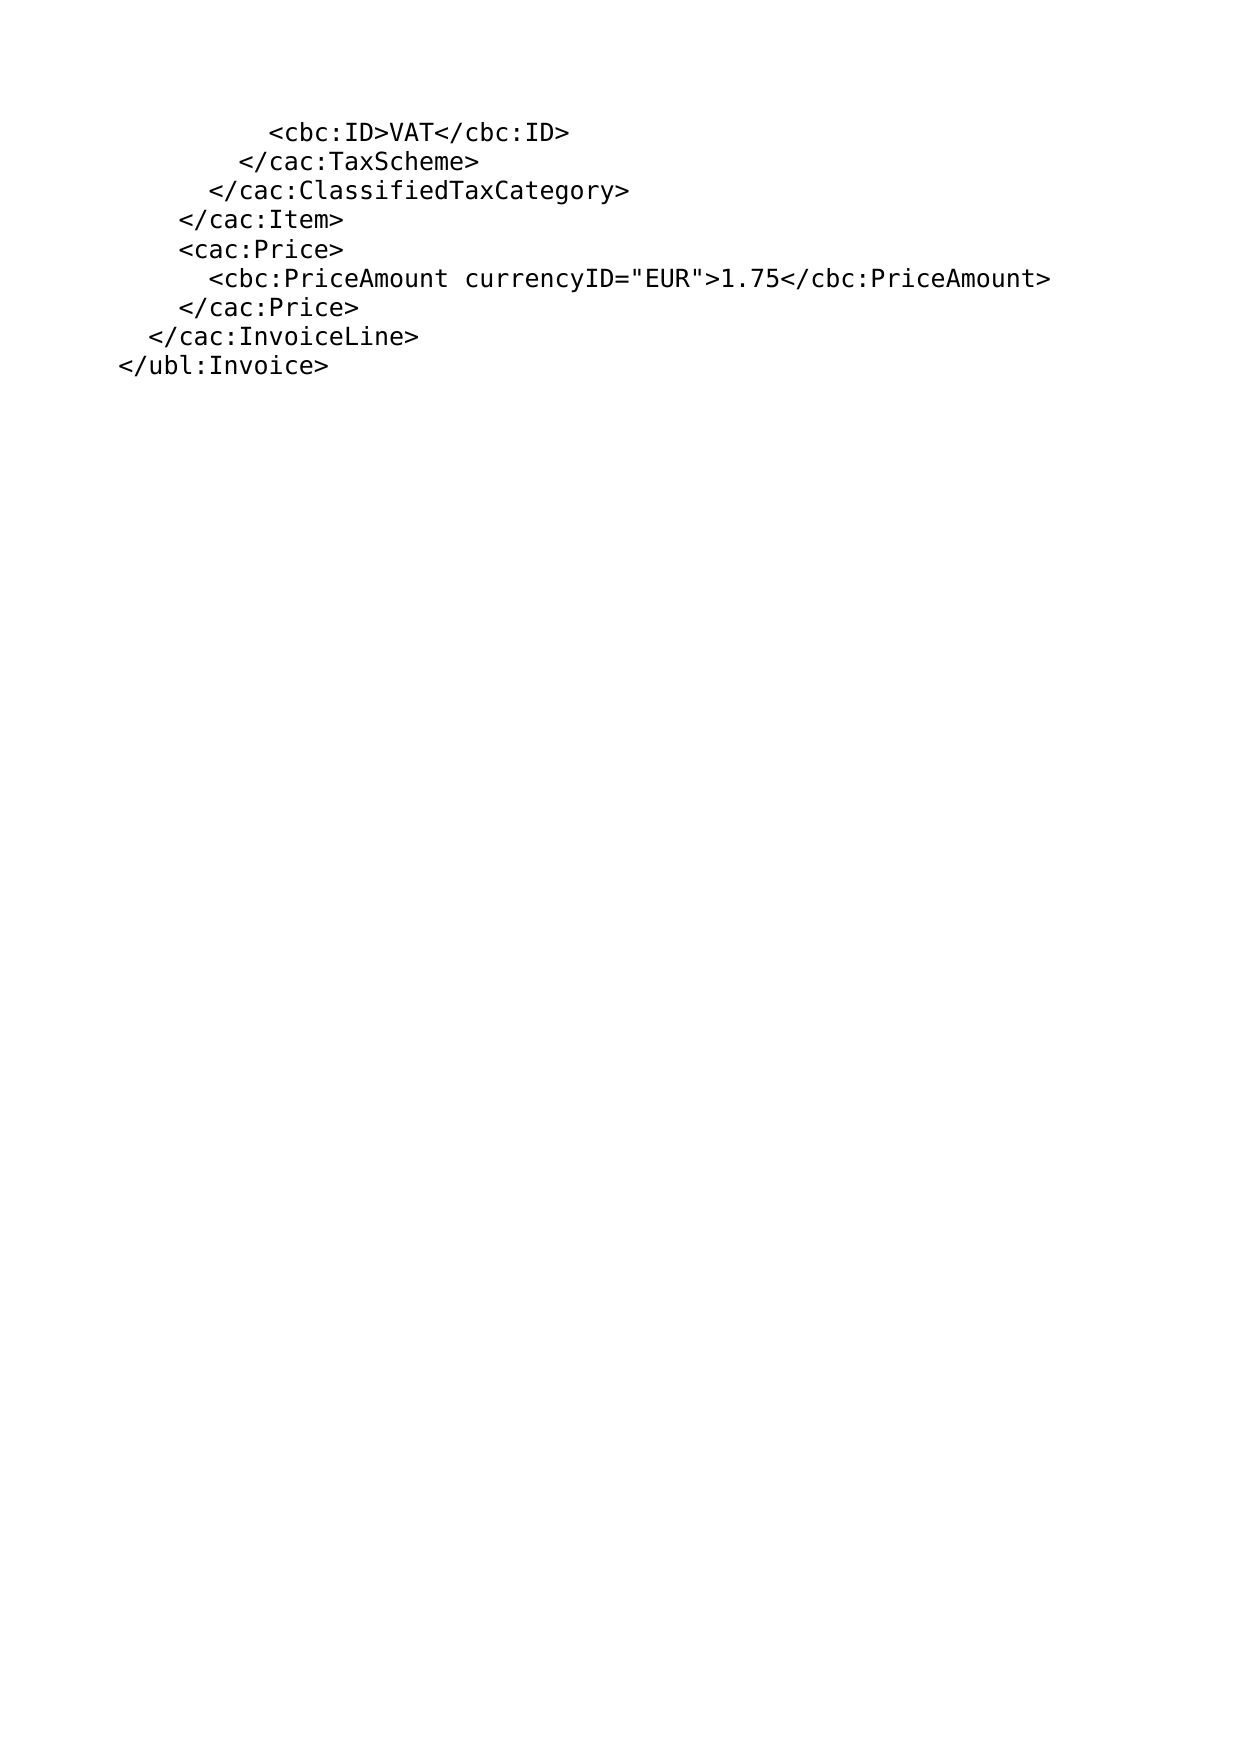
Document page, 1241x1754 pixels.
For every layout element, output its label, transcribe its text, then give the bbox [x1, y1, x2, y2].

text <cbc:ID>VAT</cbc:ID> </cac:TaxScheme> </cac:ClassifiedTaxCategory> </cac:Item> <cac:Price> <cbc:PriceAmount currencyID="EUR">1.75</cbc:PriceAmount> </cac:Price> </cac:InvoiceLine> </ubl:Invoice> [118, 118, 1122, 381]
